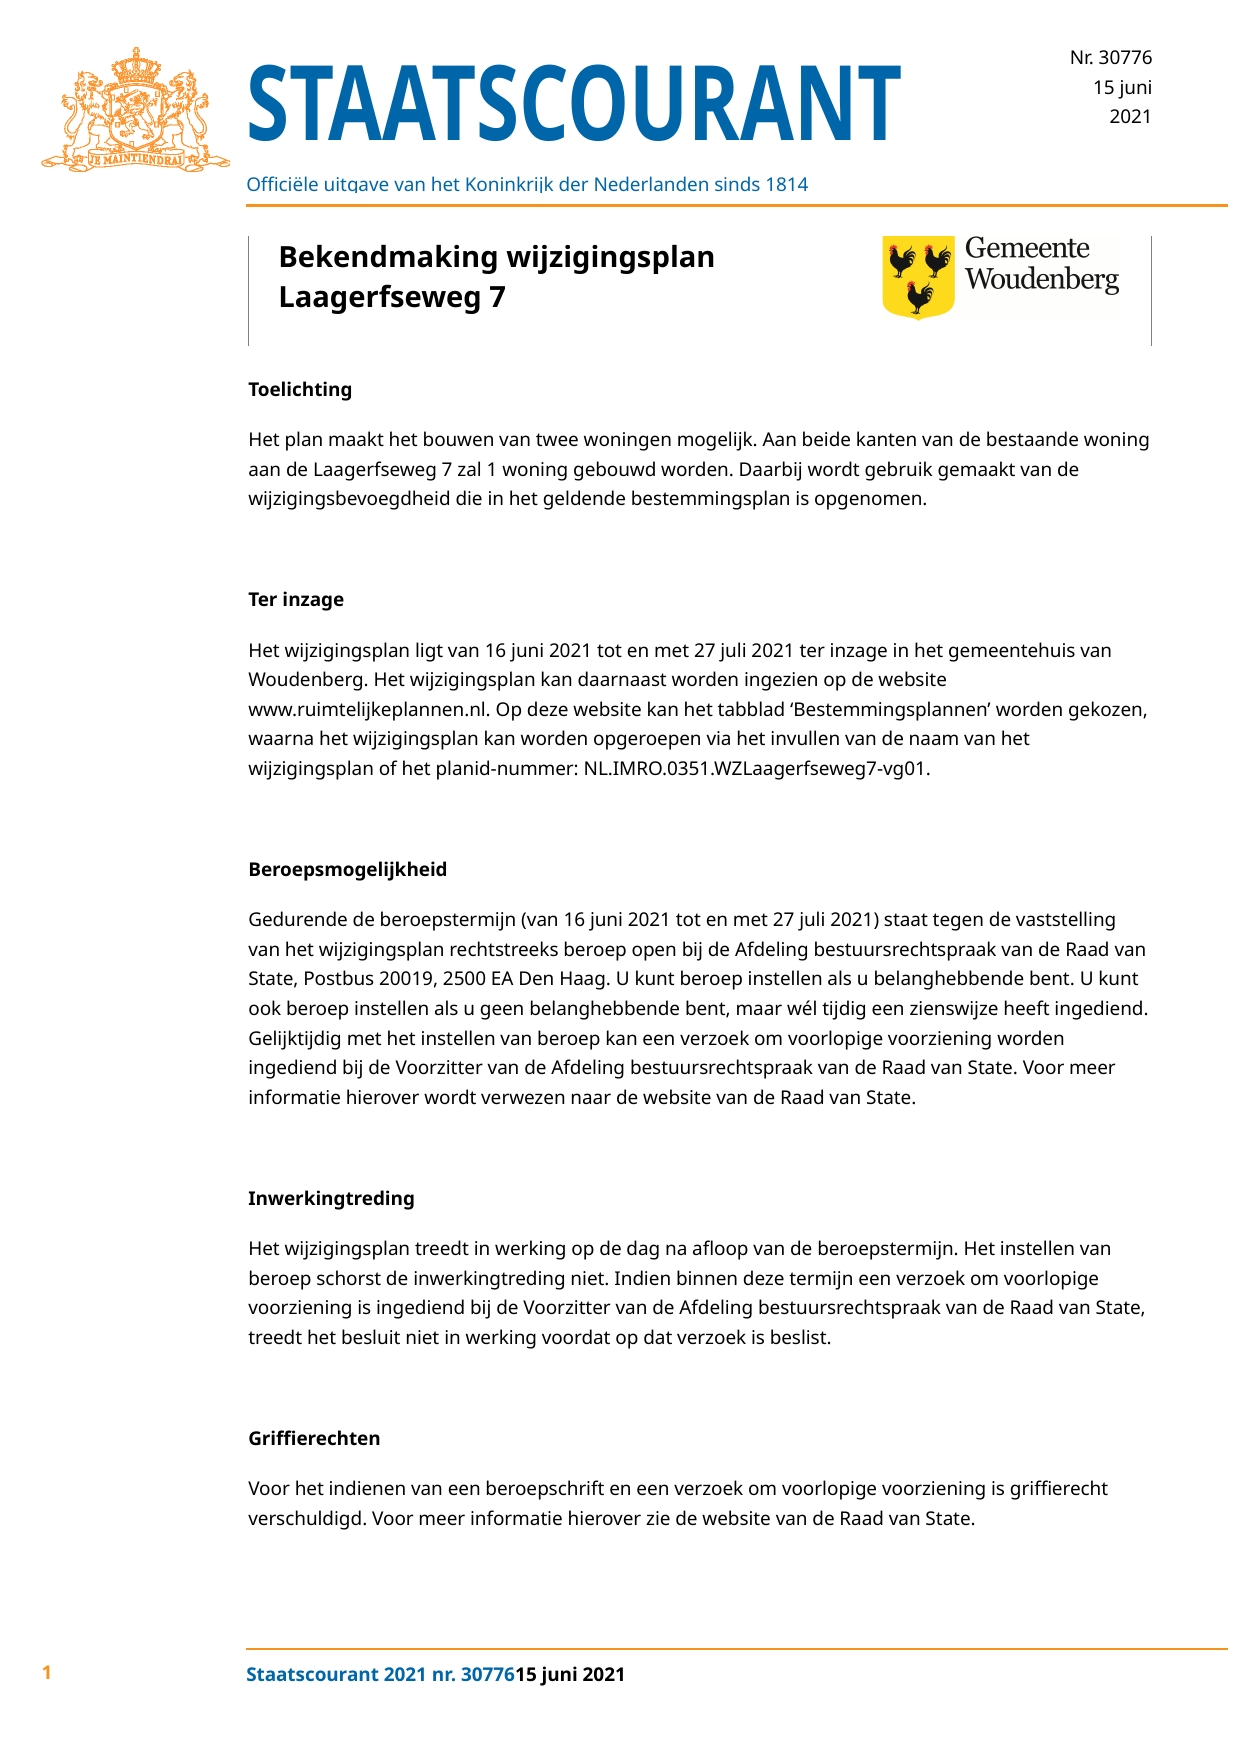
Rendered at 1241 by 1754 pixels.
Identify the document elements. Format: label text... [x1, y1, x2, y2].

picture [882, 236, 1119, 321]
text Toelichting [248, 376, 1152, 402]
text Inwerkingtreding [248, 1185, 1152, 1210]
table_header Bekendmaking wijzigingsplan Laagerfseweg 7 [249, 236, 850, 346]
text Gedurende de beroepstermijn (van 16 juni 2021 tot en met 27 juli 2021) staat tegen de vaststelling van het wijzigingsplan rechtstreeks beroep open bij de Afdeling bestuursrechtspraak van de Raad van State, Postbus 20019, 2500 EA Den Haag. U kunt beroep instellen als u belanghebbende bent. U kunt ook beroep instellen als u geen belanghebbende bent, maar wél tijdig een zienswijze heeft ingediend. Gelijktijdig met het instellen van beroep kan een verzoek om voorlopige voorziening worden ingediend bij de Voorzitter van de Afdeling bestuursrechtspraak van de Raad van State. Voor meer informatie hierover wordt verwezen naar de website van de Raad van State. [248, 906, 1152, 1109]
text Het wijzigingsplan treedt in werking op de dag na afloop van de beroepstermijn. Het instellen van beroep schorst de inwerkingtreding niet. Indien binnen deze termijn een verzoek om voorlopige voorziening is ingediend bij de Voorzitter van de Afdeling bestuursrechtspraak van de Raad van State, treedt het besluit niet in werking voordat op dat verzoek is beslist. [248, 1235, 1152, 1349]
text Voor het indienen van een beroepschrift en een verzoek om voorlopige voorziening is griffierecht verschuldigd. Voor meer informatie hierover zie de website van de Raad van State. [248, 1475, 1152, 1530]
text Het plan maakt het bouwen van twee woningen mogelijk. Aan beide kanten van de bestaande woning aan de Laagerfseweg 7 zal 1 woning gebouwd worden. Daarbij wordt gebruik gemaakt van de wijzigingsbevoegdheid die in het geldende bestemmingsplan is opgenomen. [248, 426, 1152, 511]
text Griffierechten [248, 1425, 1152, 1450]
text Ter inzage [248, 586, 1152, 612]
picture [41, 47, 231, 172]
text Het wijzigingsplan ligt van 16 juni 2021 tot en met 27 juli 2021 ter inzage in het gemeentehuis van Woudenberg. Het wijzigingsplan kan daarnaast worden ingezien op de website www.ruimtelijkeplannen.nl. Op deze website kan het tabblad ‘Bestemmingsplannen’ worden gekozen, waarna het wijzigingsplan kan worden opgeroepen via het invullen van de naam van het wijzigingsplan of het planid-nummer: NL.IMRO.0351.WZLaagerfseweg7-vg01. [248, 637, 1152, 781]
text Beroepsmogelijkheid [248, 856, 1152, 882]
table_header [850, 236, 1151, 346]
